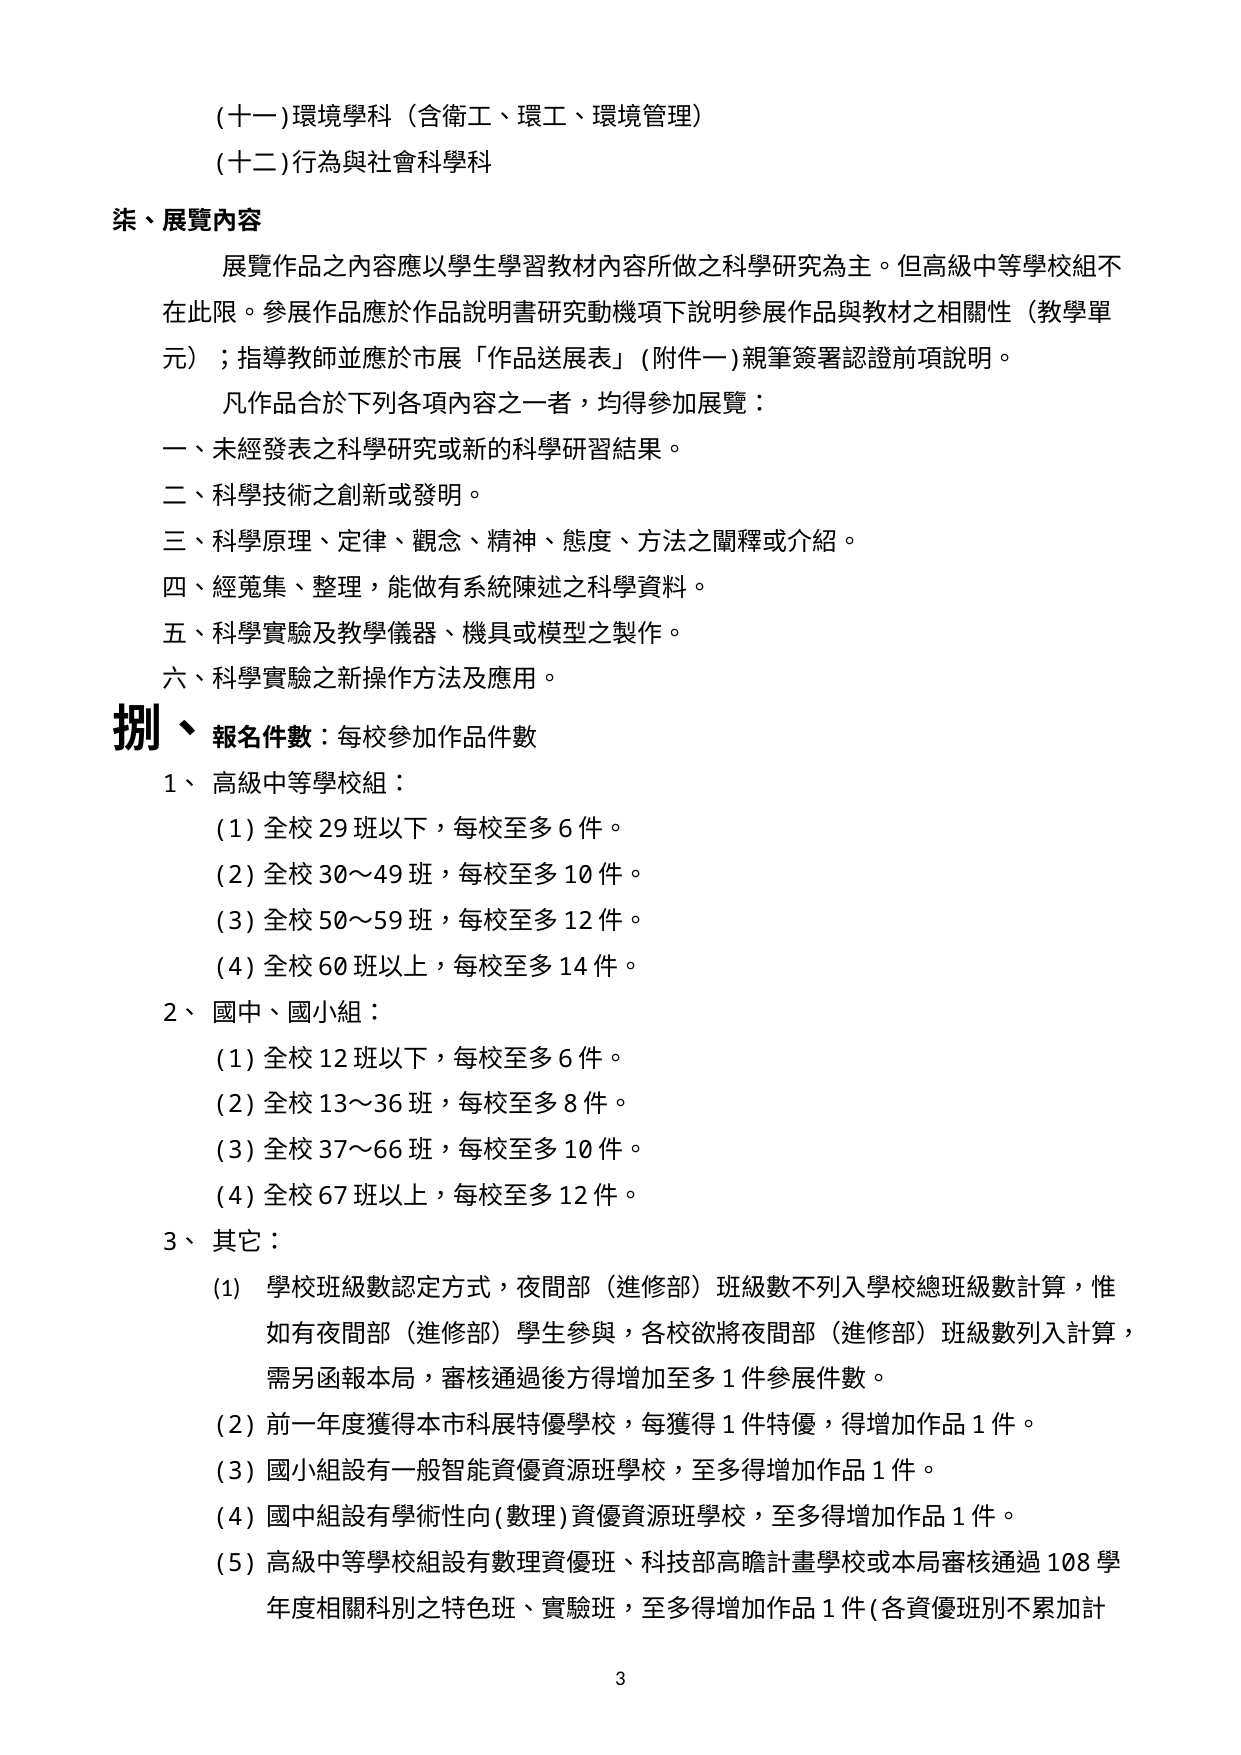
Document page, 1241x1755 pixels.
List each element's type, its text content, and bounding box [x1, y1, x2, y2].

list 全校67班以上，每校至多12件。 [213, 1168, 1128, 1214]
list 高級中等學校組設有數理資優班、科技部高瞻計畫學校或本局審核通過108學年度相關科別之特色班、實驗班，至多得增加作品1件(各資優班別不累加計算)。 [213, 1534, 1128, 1626]
list 學校班級數認定方式，夜間部（進修部）班級數不列入學校總班級數計算，惟如有夜間部（進修部）學生參與，各校欲將夜間部（進修部）班級數列入計算，需另函報本局，審核通過後方得增加至多1件參展件數。 [213, 1259, 1128, 1397]
list 全校37～66班，每校至多10件。 [213, 1122, 1128, 1168]
list 其它： [162, 1214, 1128, 1259]
list 國中組設有學術性向(數理)資優資源班學校，至多得增加作品1件。 [213, 1489, 1128, 1534]
list 國中、國小組： [162, 984, 1128, 1030]
text 六、科學實驗之新操作方法及應用。 [162, 651, 1128, 697]
text 三、科學原理、定律、觀念、精神、態度、方法之闡釋或介紹。 [162, 514, 1128, 559]
text 展覽作品之內容應以學生學習教材內容所做之科學研究為主。但高級中等學校組不在此限。參展作品應於作品說明書研究動機項下說明參展作品與教材之相關性（教學單元）；指導教師並應於市展「作品送展表」(附件一)親筆簽署認證前項說明。 [162, 239, 1128, 376]
list 全校29班以下，每校至多6件。 [213, 801, 1128, 847]
text 一、未經發表之科學研究或新的科學研習結果。 [162, 422, 1128, 468]
list 展覽內容 [112, 193, 1128, 239]
text (十二)行為與社會科學科 [212, 134, 1128, 180]
list 全校60班以上，每校至多14件。 [213, 939, 1128, 984]
text 凡作品合於下列各項內容之一者，均得參加展覽： [162, 376, 1128, 422]
list 國小組設有一般智能資優資源班學校，至多得增加作品1件。 [213, 1443, 1128, 1489]
text 五、科學實驗及教學儀器、機具或模型之製作。 [162, 605, 1128, 651]
list 全校13～36班，每校至多8件。 [213, 1076, 1128, 1122]
list 全校50～59班，每校至多12件。 [213, 893, 1128, 939]
list 高級中等學校組： [162, 755, 1128, 801]
text (十一)環境學科（含衛工、環工、環境管理） [212, 89, 1128, 134]
text 二、科學技術之創新或發明。 [162, 468, 1128, 514]
list 全校12班以下，每校至多6件。 [213, 1030, 1128, 1076]
list 報名件數：每校參加作品件數 [112, 709, 1128, 755]
list 全校30～49班，每校至多10件。 [213, 847, 1128, 893]
text 四、經蒐集、整理，能做有系統陳述之科學資料。 [162, 559, 1128, 605]
list 前一年度獲得本市科展特優學校，每獲得1件特優，得增加作品1件。 [213, 1397, 1128, 1443]
